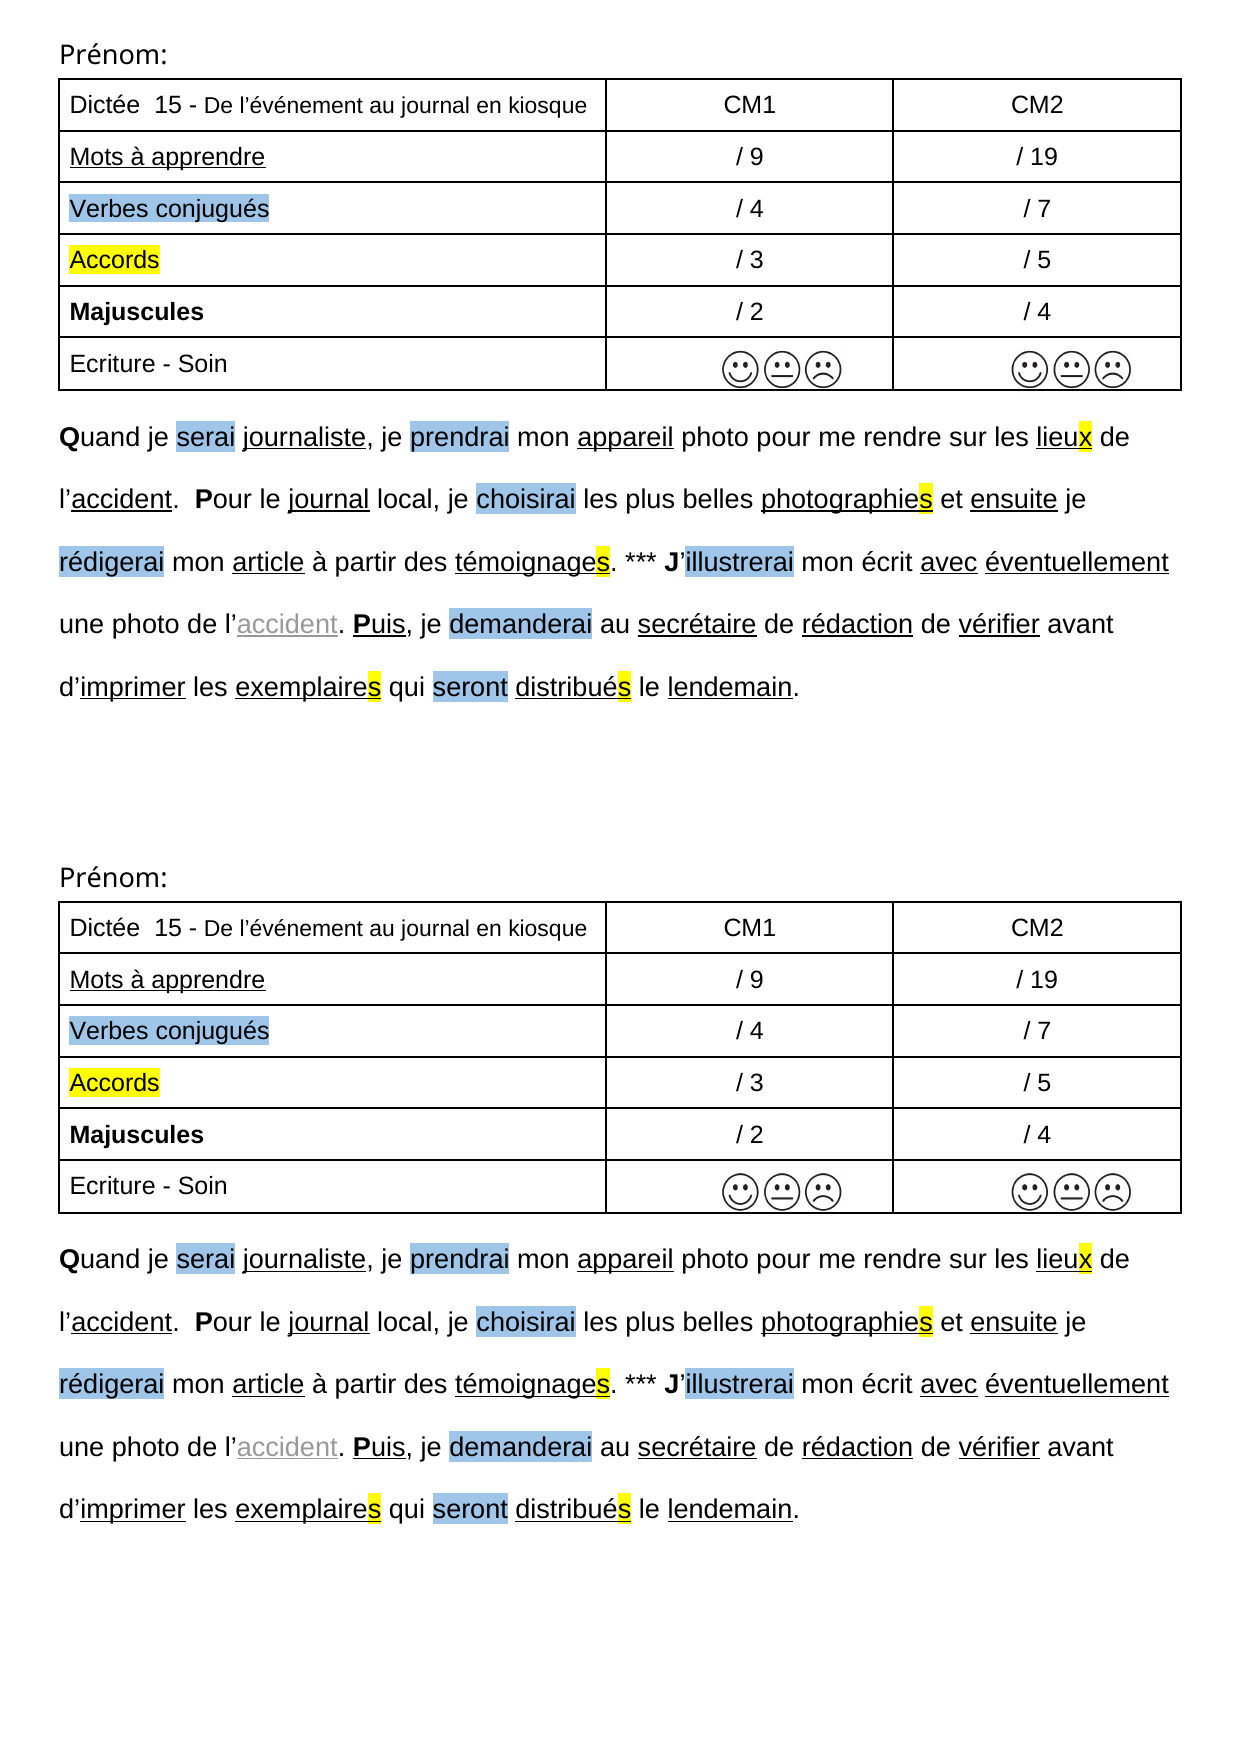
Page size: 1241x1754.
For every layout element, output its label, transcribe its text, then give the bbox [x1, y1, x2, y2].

table_cell [894, 338, 1180, 389]
picture [733, 1214, 832, 1218]
table_header Dictée 15 - De l’événement au journal en kiosque [60, 80, 605, 129]
table_cell / 5 [894, 1058, 1180, 1107]
table_cell [607, 1161, 892, 1212]
text Prénom: [59, 858, 1181, 895]
table_cell Ecriture - Soin [60, 338, 605, 389]
table_cell Accords [60, 235, 605, 284]
table_cell / 7 [894, 1006, 1180, 1056]
table_cell / 4 [894, 287, 1180, 336]
table_cell / 3 [607, 235, 892, 284]
table_cell Mots à apprendre [60, 132, 605, 181]
text Quand je serai journaliste, je prendrai mon appareil photo pour me rendre sur les lieux de l’accident. Pour le journal local, je choisirai les plus belles photographies et ensuite je rédigerai mon article à partir des témoignages. *** J’illustrerai mon écrit avec éventuellement une photo de l’accident. Puis, je demanderai au secrétaire de rédaction de vérifier avant d’imprimer les exemplaires qui seront distribués le lendemain. [59, 1243, 1181, 1524]
table_cell Verbes conjugués [60, 183, 605, 233]
table_header Dictée 15 - De l’événement au journal en kiosque [60, 903, 605, 952]
table_cell / 9 [607, 954, 892, 1004]
table_header CM1 [607, 903, 892, 952]
table_cell / 19 [894, 132, 1180, 181]
table_cell [607, 338, 892, 389]
table_header CM2 [894, 80, 1180, 129]
table_cell / 19 [894, 954, 1180, 1004]
table_cell Mots à apprendre [60, 954, 605, 1004]
table_cell / 5 [894, 235, 1180, 284]
table_header CM2 [894, 903, 1180, 952]
text Quand je serai journaliste, je prendrai mon appareil photo pour me rendre sur les lieux de l’accident. Pour le journal local, je choisirai les plus belles photographies et ensuite je rédigerai mon article à partir des témoignages. *** J’illustrerai mon écrit avec éventuellement une photo de l’accident. Puis, je demanderai au secrétaire de rédaction de vérifier avant d’imprimer les exemplaires qui seront distribués le lendemain. [59, 421, 1181, 702]
picture [1023, 391, 1122, 395]
table_cell / 7 [894, 183, 1180, 233]
table_cell [894, 1161, 1180, 1212]
table_cell / 4 [607, 183, 892, 233]
table_cell / 9 [607, 132, 892, 181]
table_cell Verbes conjugués [60, 1006, 605, 1056]
text Prénom: [59, 35, 1181, 72]
table_cell / 2 [607, 1109, 892, 1159]
table_cell Majuscules [60, 287, 605, 336]
table_cell / 4 [607, 1006, 892, 1056]
table_cell / 3 [607, 1058, 892, 1107]
table_cell / 2 [607, 287, 892, 336]
table_header CM1 [607, 80, 892, 129]
picture [733, 391, 832, 395]
table_cell Accords [60, 1058, 605, 1107]
table_cell Ecriture - Soin [60, 1161, 605, 1212]
picture [1023, 1214, 1122, 1218]
table_cell Majuscules [60, 1109, 605, 1159]
table_cell / 4 [894, 1109, 1180, 1159]
